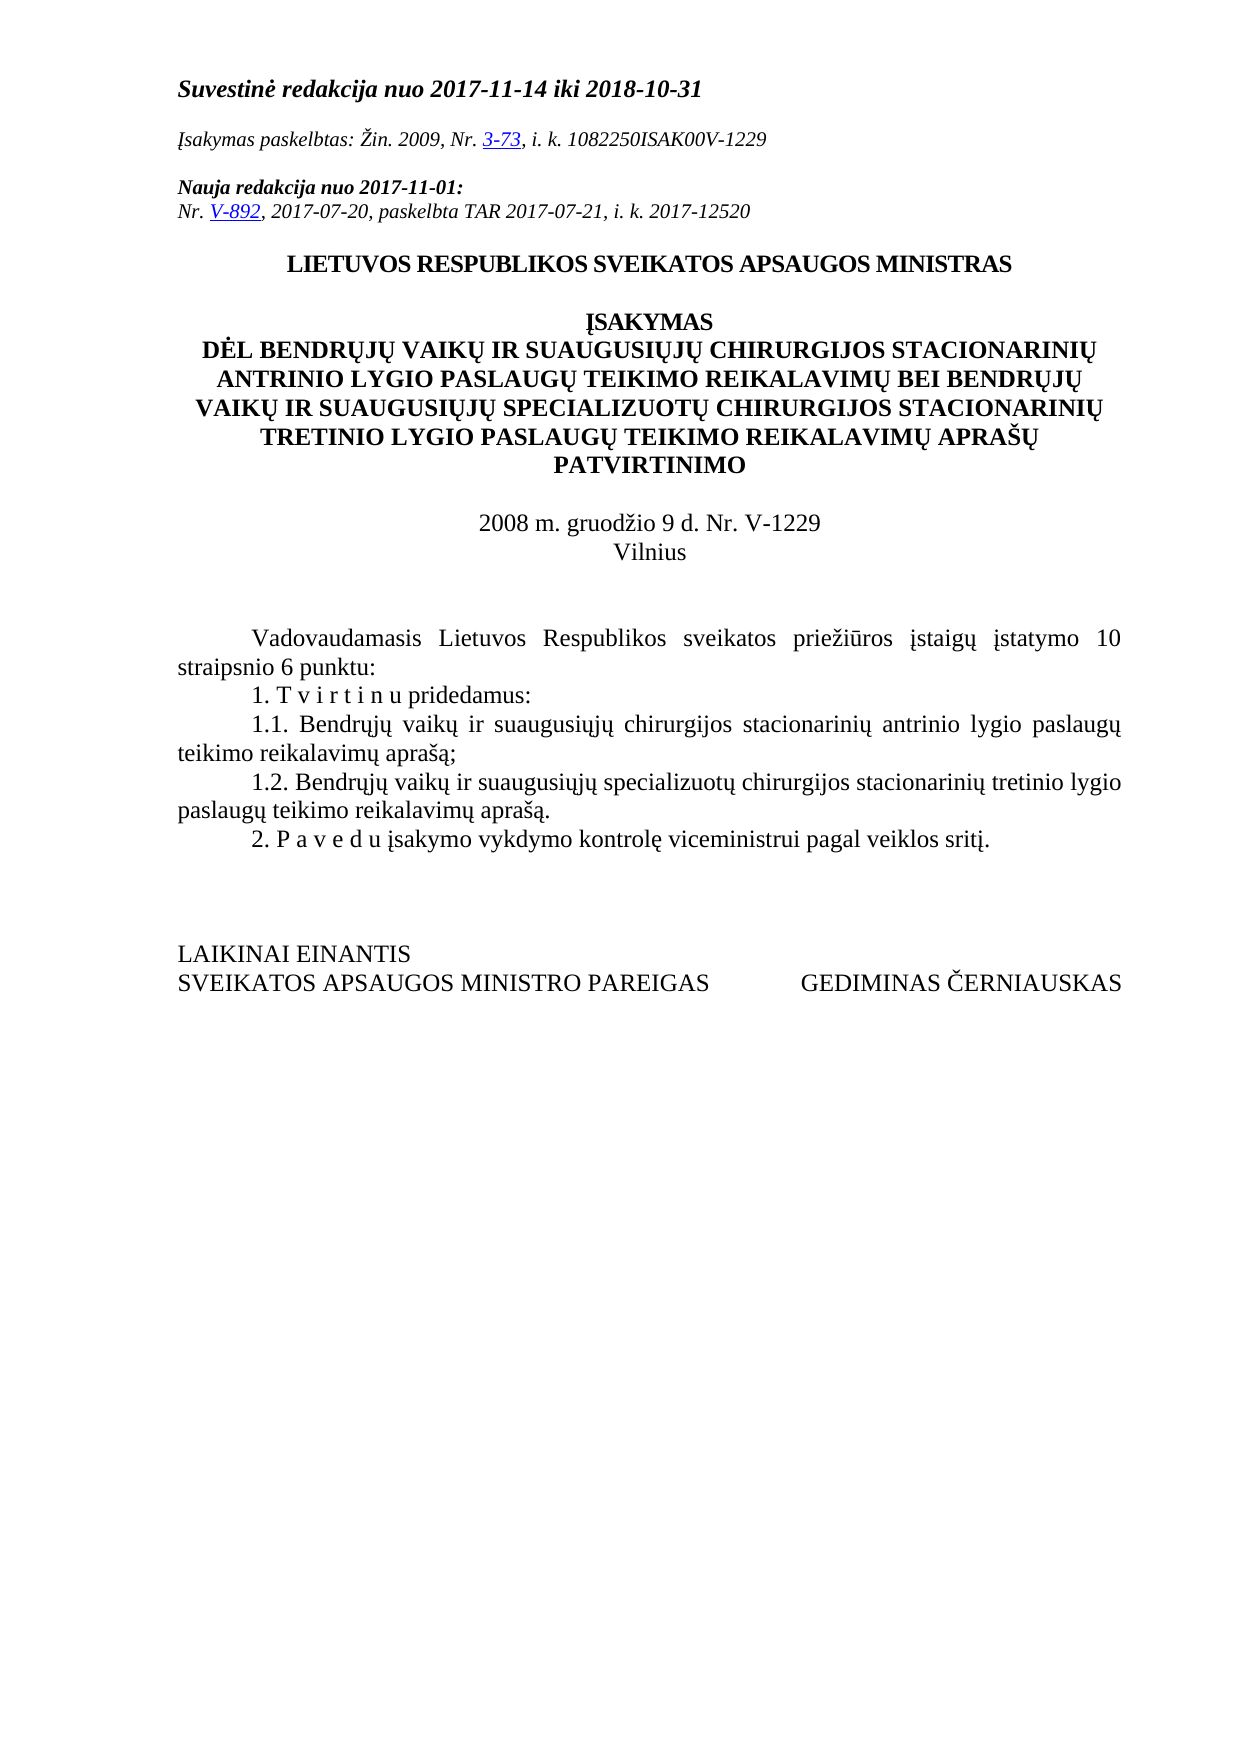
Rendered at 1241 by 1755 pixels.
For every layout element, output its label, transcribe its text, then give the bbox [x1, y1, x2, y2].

text LAIKINAI EINANTIS [177, 939, 1122, 968]
text DĖL BENDRŲJŲ VAIKŲ IR SUAUGUSIŲJŲ CHIRURGIJOS STACIONARINIŲ ANTRINIO LYGIO PASLAUGŲ TEIKIMO REIKALAVIMŲ BEI BENDRŲJŲ VAIKŲ IR SUAUGUSIŲJŲ SPECIALIZUOTŲ CHIRURGIJOS STACIONARINIŲ TRETINIO LYGIO PASLAUGŲ TEIKIMO REIKALAVIMŲ APRAŠŲ PATVIRTINIMO [177, 336, 1122, 479]
text Suvestinė redakcija nuo 2017-11-14 iki 2018-10-31 [177, 74, 1122, 103]
text ĮSAKYMAS [177, 307, 1122, 336]
text 1.1. Bendrųjų vaikų ir suaugusiųjų chirurgijos stacionarinių antrinio lygio paslaugų teikimo reikalavimų aprašą; [177, 709, 1122, 767]
text Vilnius [177, 537, 1122, 566]
text Nauja redakcija nuo 2017-11-01: [177, 175, 1122, 199]
text Įsakymas paskelbtas: Žin. 2009, Nr. 3-73, i. k. 1082250ISAK00V-1229 [177, 127, 1122, 151]
text SVEIKATOS APSAUGOS MINISTRO PAREIGAS GEDIMINAS ČERNIAUSKAS [177, 968, 1122, 997]
text 2. P a v e d u įsakymo vykdymo kontrolę viceministrui pagal veiklos sritį. [177, 824, 1122, 853]
text Vadovaudamasis Lietuvos Respublikos sveikatos priežiūros įstaigų įstatymo 10 straipsnio 6 punktu: [177, 623, 1122, 681]
text 1.2. Bendrųjų vaikų ir suaugusiųjų specializuotų chirurgijos stacionarinių tretinio lygio paslaugų teikimo reikalavimų aprašą. [177, 767, 1122, 824]
text LIETUVOS RESPUBLIKOS SVEIKATOS APSAUGOS MINISTRAS [177, 249, 1122, 278]
text Nr. V-892, 2017-07-20, paskelbta TAR 2017-07-21, i. k. 2017-12520 [177, 199, 1122, 223]
text 1. T v i r t i n u pridedamus: [177, 681, 1122, 709]
text 2008 m. gruodžio 9 d. Nr. V-1229 [177, 508, 1122, 537]
